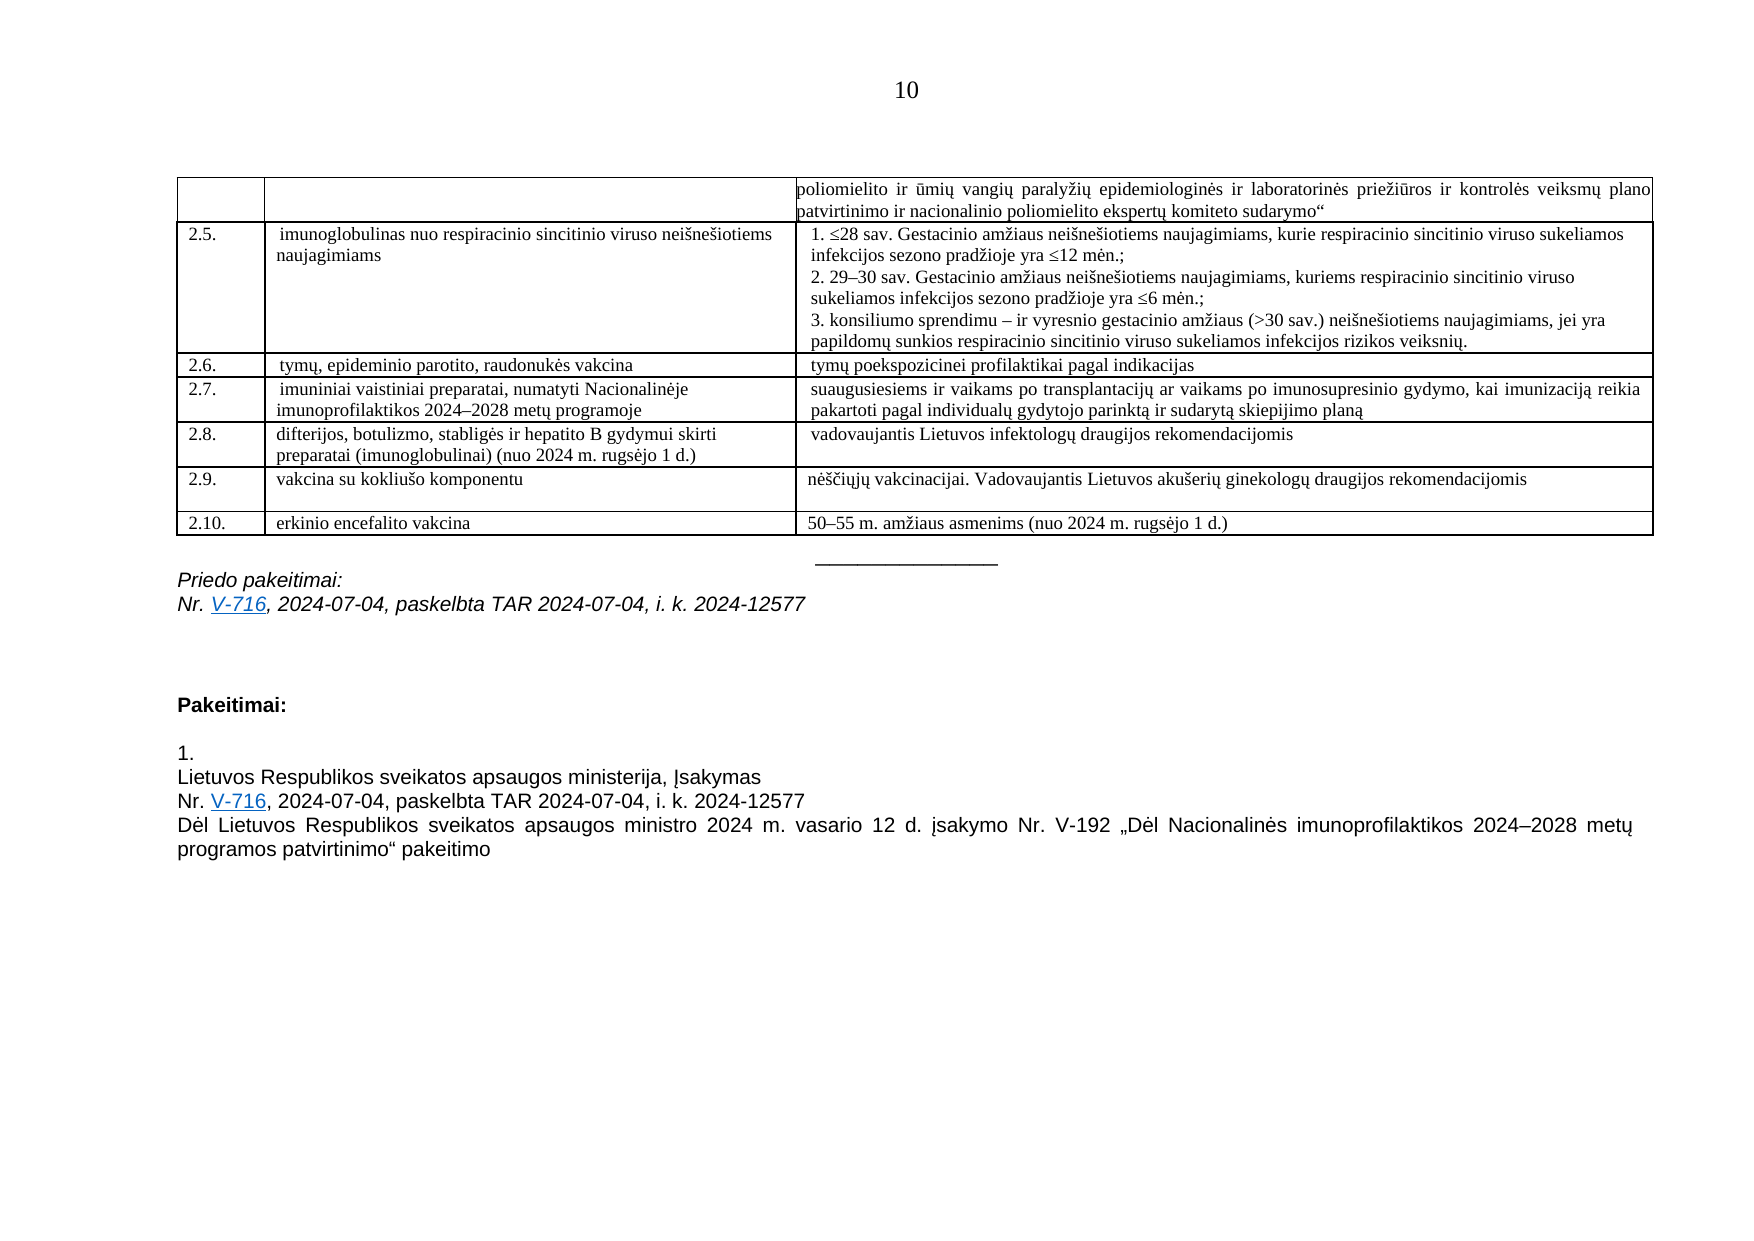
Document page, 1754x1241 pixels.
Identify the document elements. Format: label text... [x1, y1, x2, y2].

text _____________ [177, 536, 1636, 568]
table_cell [178, 178, 264, 221]
table_cell difterijos, botulizmo, stabligės ir hepatito B gydymui skirti preparatai (imunoglobulinai) (nuo 2024 m. rugsėjo 1 d.) [266, 423, 795, 466]
text Lietuvos Respublikos sveikatos apsaugos ministerija, Įsakymas [177, 765, 1636, 789]
table_cell 1. ≤28 sav. Gestacinio amžiaus neišnešiotiems naujagimiams, kurie respiracinio sincitinio viruso sukeliamos infekcijos sezono pradžioje yra ≤12 mėn.; 2. 29–30 sav. Gestacinio amžiaus neišnešiotiems naujagimiams, kuriems respiracinio sincitinio viruso sukeliamos infekcijos sezono pradžioje yra ≤6 mėn.; 3. konsiliumo sprendimu – ir vyresnio gestacinio amžiaus (>30 sav.) neišnešiotiems naujagimiams, jei yra papildomų sunkios respiracinio sincitinio viruso sukeliamos infekcijos rizikos veiksnių. [797, 223, 1652, 352]
table_cell 2.9. [178, 468, 264, 511]
table_cell poliomielito ir ūmių vangių paralyžių epidemiologinės ir laboratorinės priežiūros ir kontrolės veiksmų plano patvirtinimo ir nacionalinio poliomielito ekspertų komiteto sudarymo“ [797, 178, 1652, 221]
table_cell 2.7. [178, 378, 264, 421]
table_cell 50–55 m. amžiaus asmenims (nuo 2024 m. rugsėjo 1 d.) [797, 512, 1652, 534]
text Priedo pakeitimai: [177, 568, 1636, 592]
table_cell imuniniai vaistiniai preparatai, numatyti Nacionalinėje imunoprofilaktikos 2024–2028 metų programoje [266, 378, 795, 421]
text 1. [177, 741, 1636, 765]
table_cell imunoglobulinas nuo respiracinio sincitinio viruso neišnešiotiems naujagimiams [266, 223, 795, 352]
table_cell 2.8. [178, 423, 264, 466]
table_cell suaugusiesiems ir vaikams po transplantacijų ar vaikams po imunosupresinio gydymo, kai imunizaciją reikia pakartoti pagal individualų gydytojo parinktą ir sudarytą skiepijimo planą [797, 378, 1652, 421]
table_cell erkinio encefalito vakcina [266, 512, 795, 534]
table_cell tymų, epideminio parotito, raudonukės vakcina [266, 354, 795, 376]
table_cell vakcina su kokliušo komponentu [266, 468, 795, 511]
table_cell 2.10. [178, 512, 264, 534]
table_cell tymų poekspozicinei profilaktikai pagal indikacijas [797, 354, 1652, 376]
table_cell 2.6. [178, 354, 264, 376]
text Pakeitimai: [177, 693, 1636, 717]
text Nr. V-716, 2024-07-04, paskelbta TAR 2024-07-04, i. k. 2024-12577 [177, 592, 1636, 616]
table_cell [265, 178, 796, 221]
table_cell vadovaujantis Lietuvos infektologų draugijos rekomendacijomis [797, 423, 1652, 466]
table_cell nėščiųjų vakcinacijai. Vadovaujantis Lietuvos akušerių ginekologų draugijos rekomendacijomis [797, 468, 1652, 511]
text Dėl Lietuvos Respublikos sveikatos apsaugos ministro 2024 m. vasario 12 d. įsakymo Nr. V-192 „Dėl Nacionalinės imunoprofilaktikos 2024–2028 metų programos patvirtinimo“ pakeitimo [177, 813, 1636, 861]
text Nr. V-716, 2024-07-04, paskelbta TAR 2024-07-04, i. k. 2024-12577 [177, 789, 1636, 813]
table_cell 2.5. [178, 223, 264, 352]
